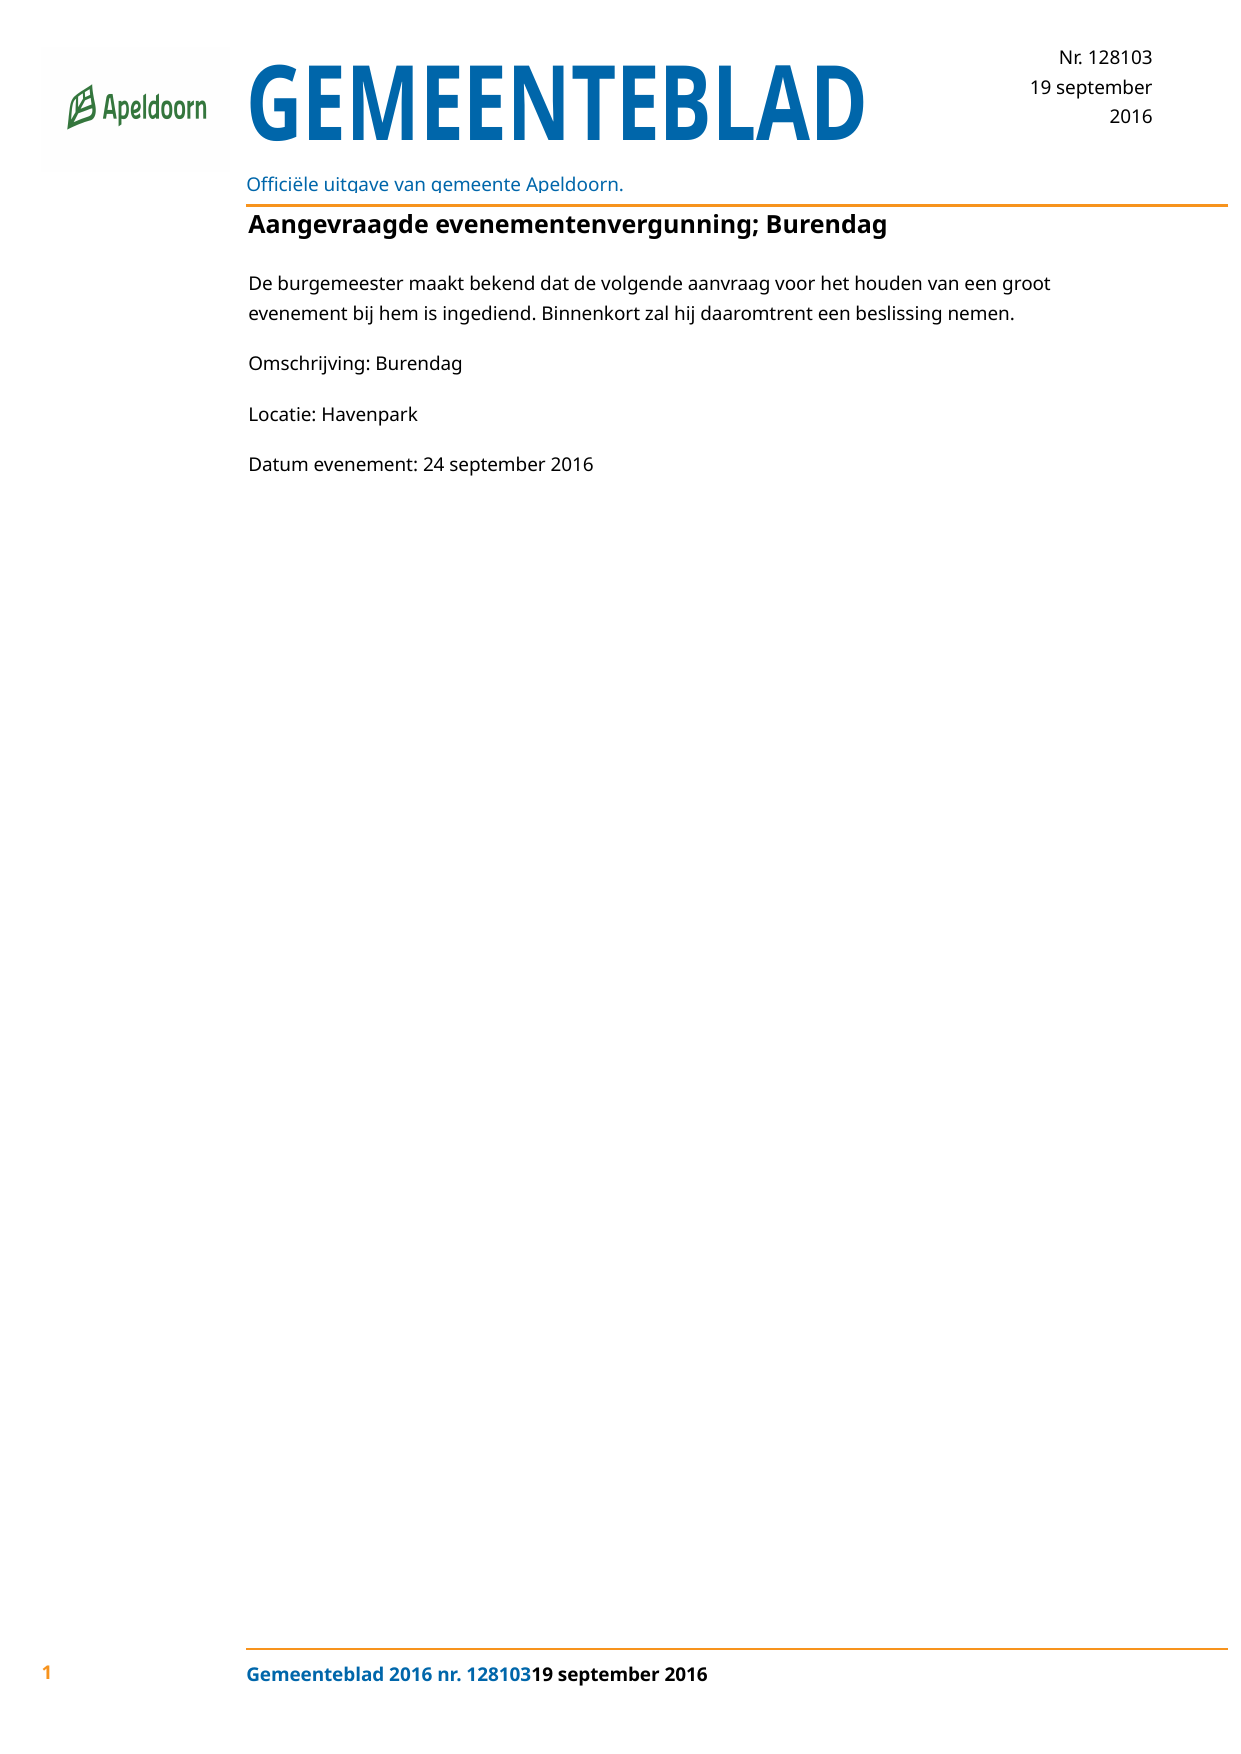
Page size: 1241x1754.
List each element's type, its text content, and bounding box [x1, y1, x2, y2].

text De burgemeester maakt bekend dat de volgende aanvraag voor het houden van een groot evenement bij hem is ingediend. Binnenkort zal hij daaromtrent een beslissing nemen. [248, 270, 1152, 326]
text Datum evenement: 24 september 2016 [248, 451, 1152, 477]
text Aangevraagde evenementenvergunning; Burendag [248, 207, 1152, 241]
text Locatie: Havenpark [248, 401, 1152, 426]
text Omschrijving: Burendag [248, 350, 1152, 376]
picture [41, 47, 231, 172]
